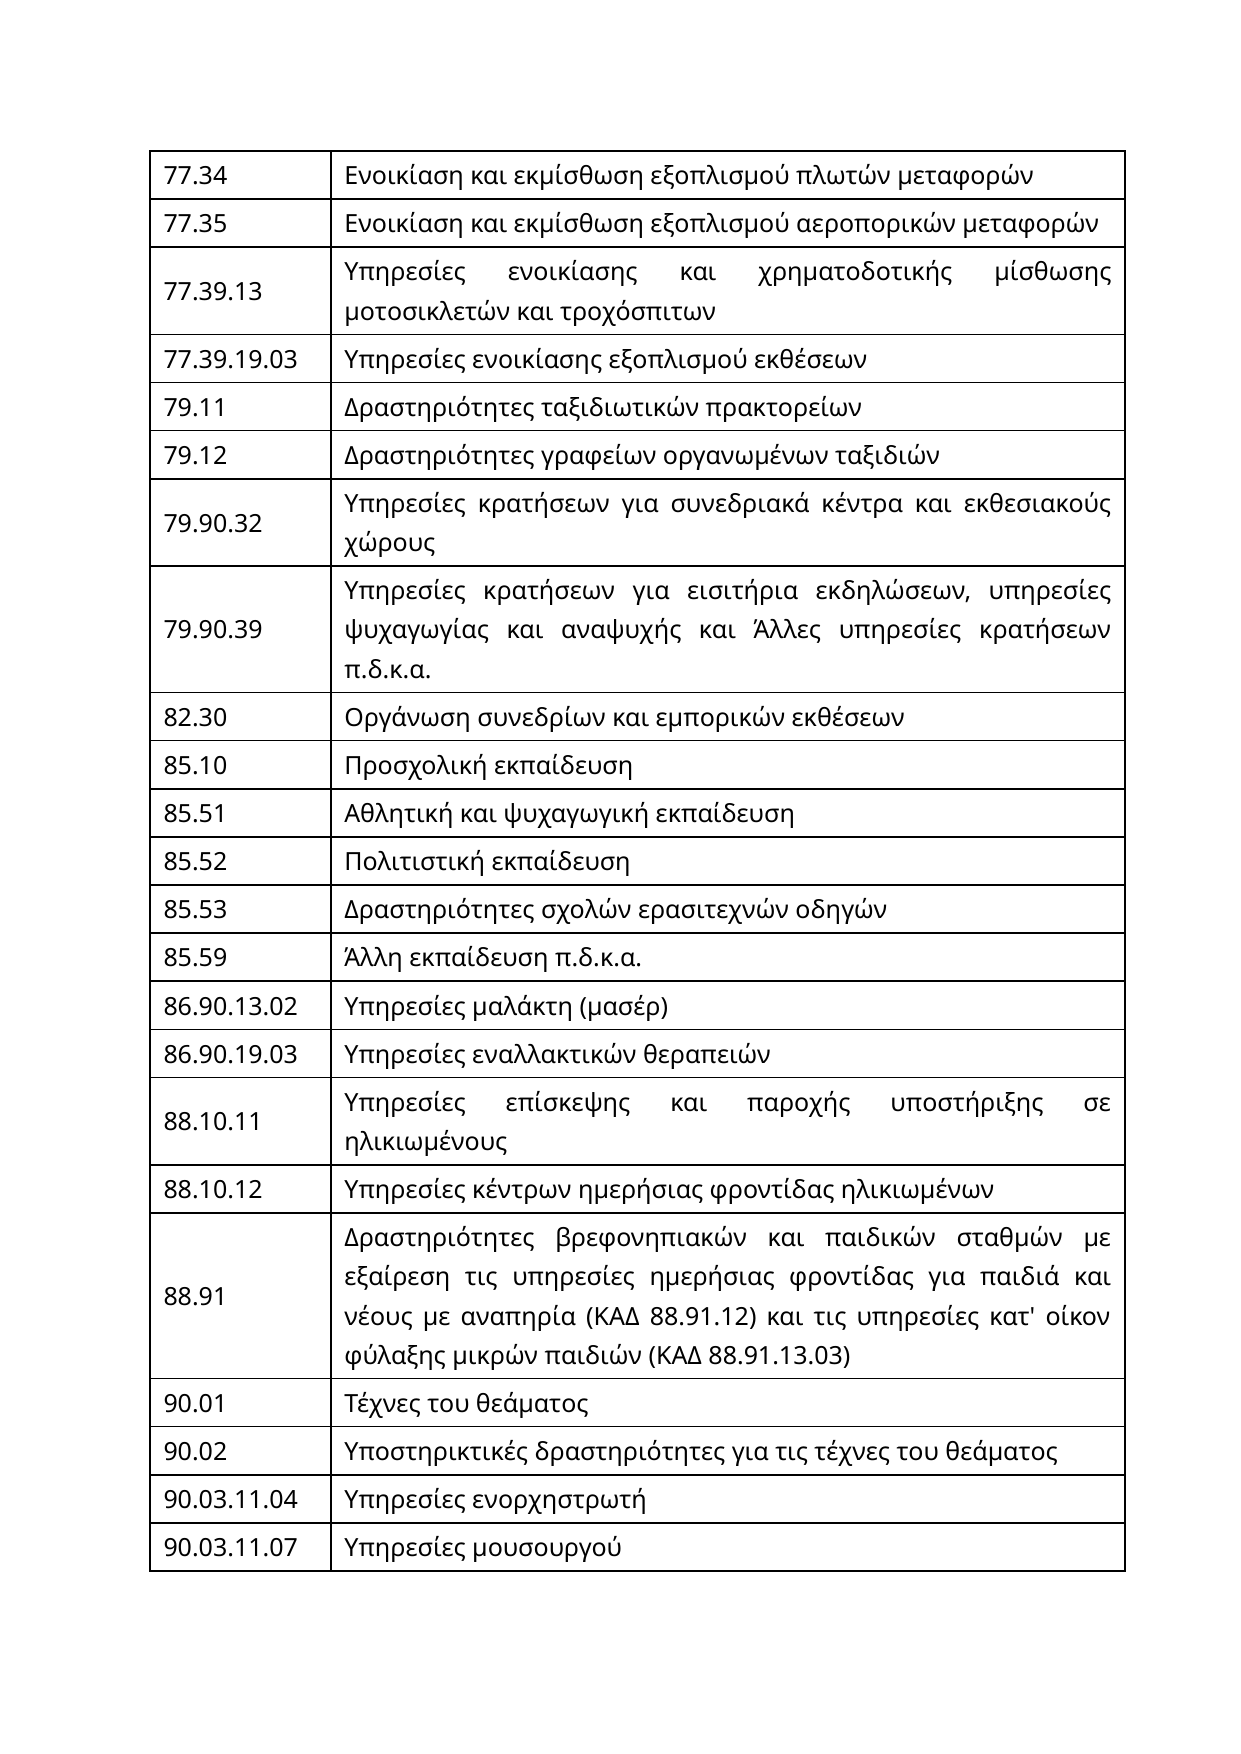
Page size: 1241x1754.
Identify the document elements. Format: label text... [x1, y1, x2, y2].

table_cell 88.91 [151, 1214, 330, 1378]
table_cell 77.34 [151, 152, 330, 198]
table_cell Υπηρεσίες επίσκεψης και παροχής υποστήριξης σε ηλικιωμένους [332, 1078, 1124, 1164]
table_cell Αθλητική και ψυχαγωγική εκπαίδευση [332, 790, 1124, 836]
table_cell Υπηρεσίες κρατήσεων για συνεδριακά κέντρα και εκθεσιακούς χώρους [332, 480, 1124, 565]
table_cell 85.53 [151, 886, 330, 932]
table_cell 85.52 [151, 838, 330, 884]
table_cell 86.90.19.03 [151, 1030, 330, 1077]
table_cell Δραστηριότητες ταξιδιωτικών πρακτορείων [332, 383, 1124, 430]
table_cell 90.03.11.04 [151, 1476, 330, 1522]
table_cell 82.30 [151, 693, 330, 740]
table_cell Πολιτιστική εκπαίδευση [332, 838, 1124, 884]
table_cell Υπηρεσίες κρατήσεων για εισιτήρια εκδηλώσεων, υπηρεσίες ψυχαγωγίας και αναψυχής και Άλλες υπηρεσίες κρατήσεων π.δ.κ.α. [332, 567, 1124, 692]
table_cell Δραστηριότητες βρεφονηπιακών και παιδικών σταθμών με εξαίρεση τις υπηρεσίες ημερήσιας φροντίδας για παιδιά και νέους με αναπηρία (ΚΑΔ 88.91.12) και τις υπηρεσίες κατ' οίκον φύλαξης μικρών παιδιών (ΚΑΔ 88.91.13.03) [332, 1214, 1124, 1378]
table_cell Δραστηριότητες σχολών ερασιτεχνών οδηγών [332, 886, 1124, 932]
table_cell 85.10 [151, 741, 330, 788]
table_cell 77.39.13 [151, 248, 330, 333]
table_cell Υπηρεσίες μαλάκτη (μασέρ) [332, 982, 1124, 1028]
table_cell Οργάνωση συνεδρίων και εμπορικών εκθέσεων [332, 693, 1124, 740]
table_cell Προσχολική εκπαίδευση [332, 741, 1124, 788]
table_cell Δραστηριότητες γραφείων οργανωμένων ταξιδιών [332, 431, 1124, 478]
table_cell Υπηρεσίες ενοικίασης και χρηματοδοτικής μίσθωσης μοτοσικλετών και τροχόσπιτων [332, 248, 1124, 333]
table_cell Υπηρεσίες ενορχηστρωτή [332, 1476, 1124, 1522]
table_cell 77.39.19.03 [151, 335, 330, 382]
table_cell 90.02 [151, 1427, 330, 1474]
table_cell Υπηρεσίες μουσουργού [332, 1524, 1124, 1570]
table_cell Ενοικίαση και εκμίσθωση εξοπλισμού πλωτών μεταφορών [332, 152, 1124, 198]
table_cell Υπηρεσίες κέντρων ημερήσιας φροντίδας ηλικιωμένων [332, 1166, 1124, 1212]
table_cell 79.90.39 [151, 567, 330, 692]
table_cell 85.59 [151, 934, 330, 980]
table_cell Υπηρεσίες ενοικίασης εξοπλισμού εκθέσεων [332, 335, 1124, 382]
table_cell Υποστηρικτικές δραστηριότητες για τις τέχνες του θεάματος [332, 1427, 1124, 1474]
table_cell 79.12 [151, 431, 330, 478]
table_cell Υπηρεσίες εναλλακτικών θεραπειών [332, 1030, 1124, 1077]
table_cell Τέχνες του θεάματος [332, 1379, 1124, 1426]
table_cell Άλλη εκπαίδευση π.δ.κ.α. [332, 934, 1124, 980]
table_cell 79.90.32 [151, 480, 330, 565]
table_cell 86.90.13.02 [151, 982, 330, 1028]
table_cell 90.03.11.07 [151, 1524, 330, 1570]
table_cell 79.11 [151, 383, 330, 430]
table_cell 88.10.11 [151, 1078, 330, 1164]
table_cell 77.35 [151, 200, 330, 246]
table_cell 88.10.12 [151, 1166, 330, 1212]
table_cell Ενοικίαση και εκμίσθωση εξοπλισμού αεροπορικών μεταφορών [332, 200, 1124, 246]
table_cell 90.01 [151, 1379, 330, 1426]
table_cell 85.51 [151, 790, 330, 836]
